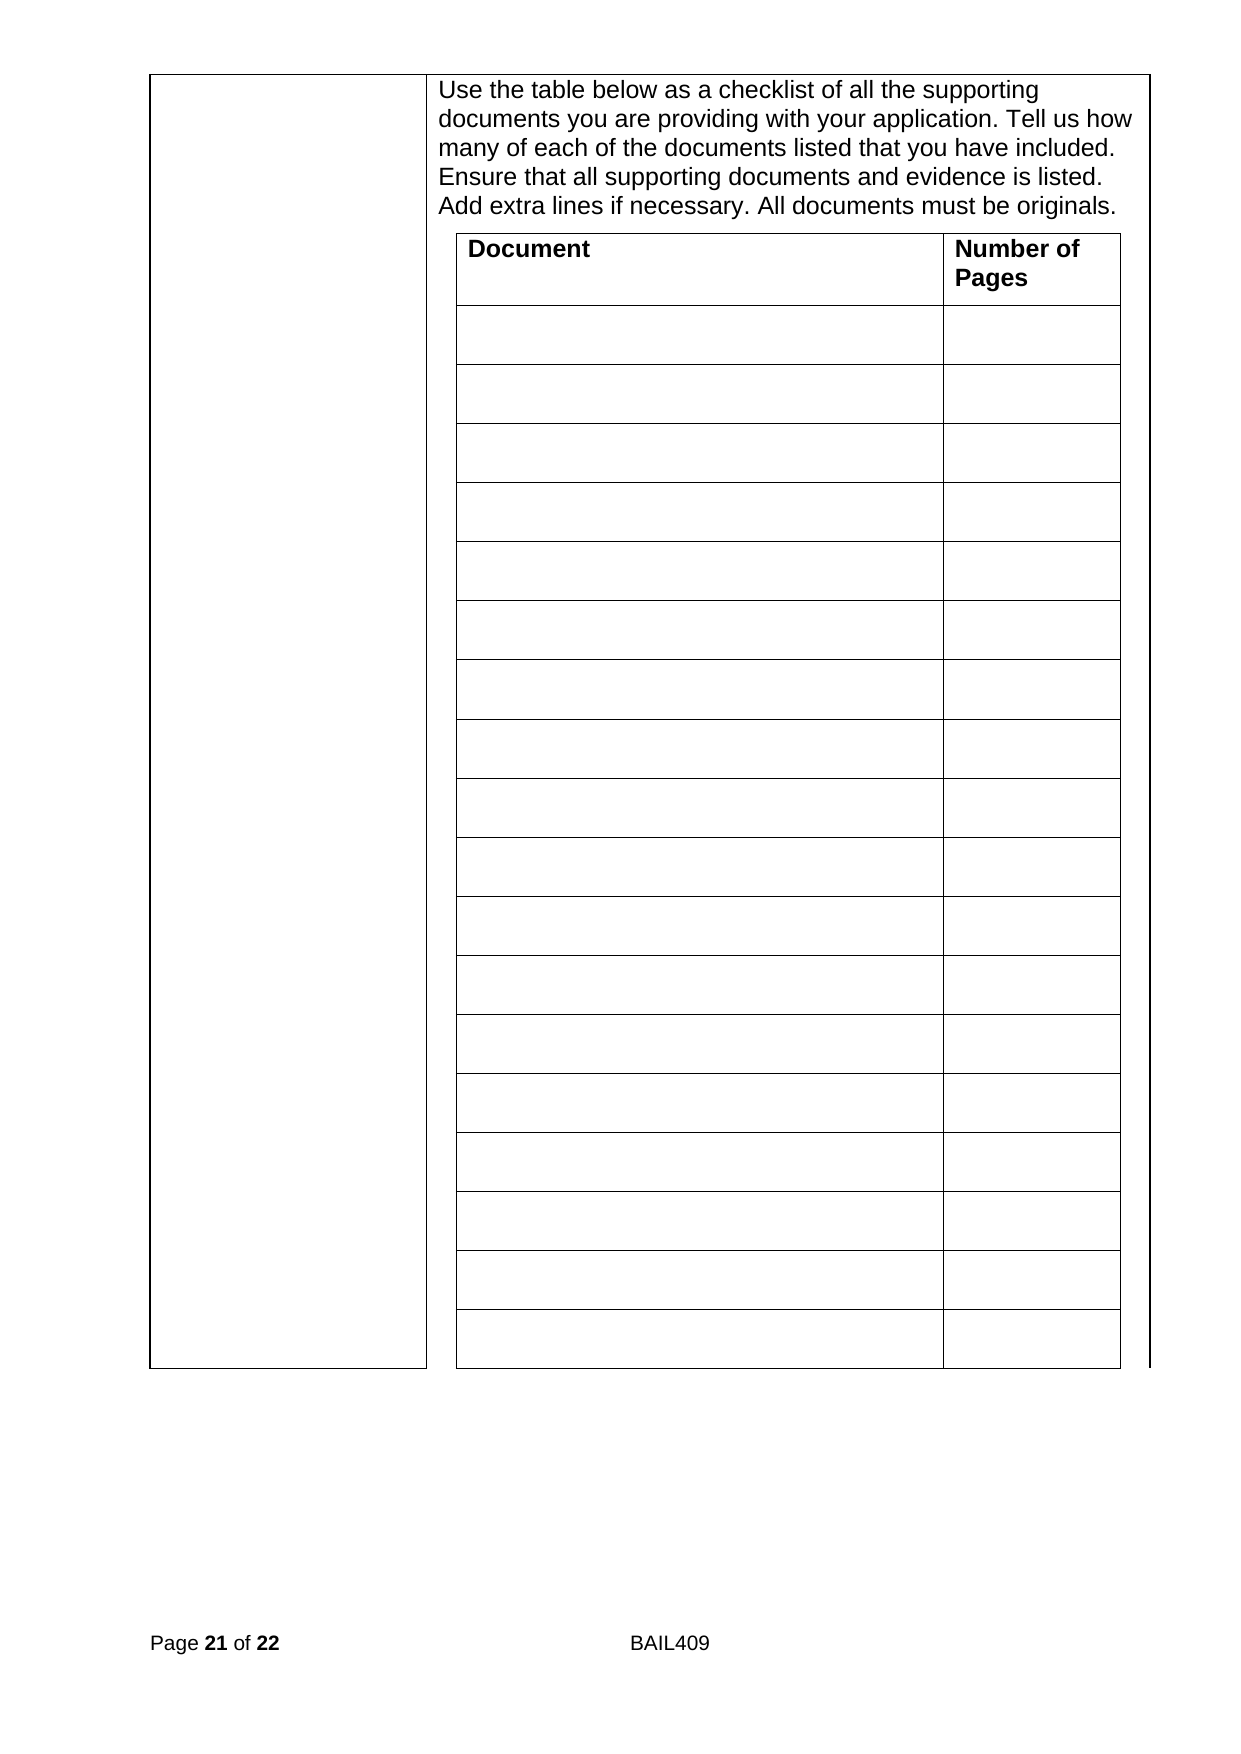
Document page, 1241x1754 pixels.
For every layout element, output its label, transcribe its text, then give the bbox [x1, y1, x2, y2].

table_cell [457, 424, 943, 482]
table_cell [944, 483, 1120, 541]
table_cell [944, 1133, 1120, 1191]
table_cell [427, 1191, 456, 1250]
table_cell [457, 542, 943, 600]
table_cell [1121, 541, 1149, 600]
table_cell [944, 1074, 1120, 1132]
table_cell [427, 719, 456, 777]
table_cell [1121, 600, 1149, 659]
table_cell [427, 305, 456, 364]
table_cell [457, 1015, 943, 1073]
table_cell [457, 838, 943, 896]
table_cell [427, 1073, 456, 1132]
table_cell [427, 955, 456, 1014]
table_cell Use the table below as a checklist of all the supporting documents you are providing with your application. Tell us how many of each of the documents listed that you have included. Ensure that all supporting documents and evidence is listed. Add extra lines if necessary. All documents must be originals. [427, 75, 1149, 233]
table_cell [457, 779, 943, 837]
table_cell [457, 601, 943, 659]
table_cell [457, 1192, 943, 1250]
table_cell [944, 306, 1120, 364]
table_cell [1121, 1191, 1149, 1250]
table_cell [944, 1310, 1120, 1368]
table_cell [1121, 305, 1149, 364]
table_cell [1121, 482, 1149, 541]
table_cell [1121, 1309, 1149, 1368]
table_cell [151, 75, 426, 1368]
table_cell [1121, 659, 1149, 718]
table_cell [427, 1132, 456, 1191]
table_cell [944, 897, 1120, 955]
table_cell [457, 1310, 943, 1368]
table_cell [1121, 778, 1149, 837]
table_cell [944, 601, 1120, 659]
table_cell [944, 542, 1120, 600]
table_cell [1121, 1132, 1149, 1191]
table_cell [944, 838, 1120, 896]
table_cell [1121, 1073, 1149, 1132]
table_cell [427, 896, 456, 955]
table_cell [427, 541, 456, 600]
table_cell [1121, 837, 1149, 896]
table_cell [457, 720, 943, 777]
table_cell [944, 1192, 1120, 1250]
table_cell [427, 482, 456, 541]
table_cell [427, 1309, 456, 1368]
table_cell [1121, 955, 1149, 1014]
table_cell [944, 1015, 1120, 1073]
table_cell [1121, 233, 1149, 305]
table_cell [944, 365, 1120, 423]
table_cell [427, 600, 456, 659]
table_cell [457, 306, 943, 364]
table_cell [427, 233, 456, 305]
table_cell [944, 779, 1120, 837]
table_cell [1121, 423, 1149, 482]
table_cell [427, 1250, 456, 1309]
table_cell [427, 364, 456, 423]
table_cell [427, 1014, 456, 1073]
table_cell [944, 956, 1120, 1014]
table_cell Number of Pages [944, 234, 1120, 305]
table_cell [457, 1133, 943, 1191]
table_cell [457, 897, 943, 955]
table_cell [1121, 719, 1149, 777]
table_cell [457, 660, 943, 718]
table_cell [944, 1251, 1120, 1309]
table_cell [944, 424, 1120, 482]
table_cell [457, 365, 943, 423]
table_cell [1121, 1014, 1149, 1073]
table_cell [944, 660, 1120, 718]
table_cell [457, 956, 943, 1014]
table_cell [1121, 364, 1149, 423]
table_cell [457, 1251, 943, 1309]
table_cell [1121, 1250, 1149, 1309]
table_cell [457, 483, 943, 541]
table_cell [457, 1074, 943, 1132]
table_cell [944, 720, 1120, 777]
table_cell [427, 659, 456, 718]
table_cell Document [457, 234, 943, 305]
table_cell [1121, 896, 1149, 955]
table_cell [427, 837, 456, 896]
table_cell [427, 423, 456, 482]
table_cell [427, 778, 456, 837]
